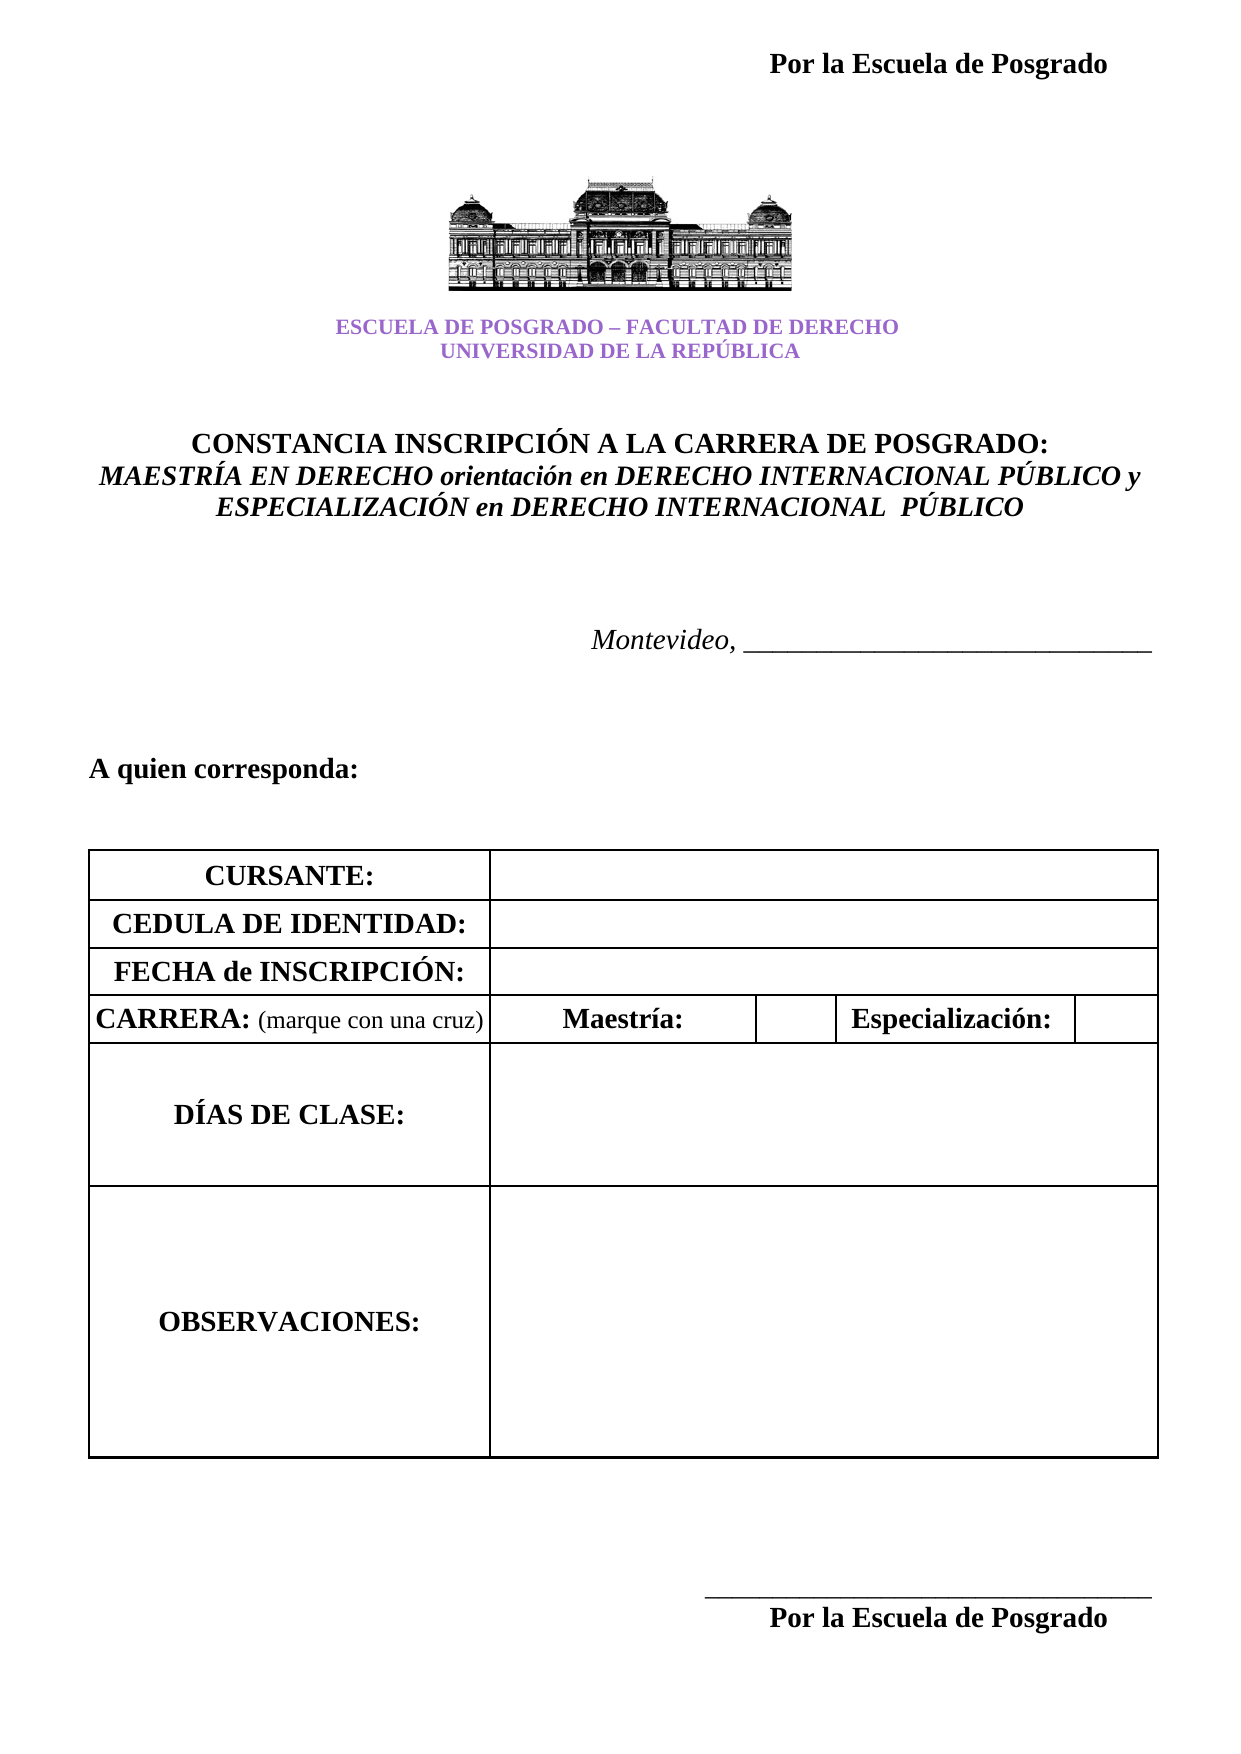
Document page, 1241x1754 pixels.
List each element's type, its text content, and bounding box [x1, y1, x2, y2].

table_cell Especialización: [837, 996, 1074, 1042]
text Por la Escuela de Posgrado [74, 47, 1152, 79]
text A quien corresponda: [88, 752, 1152, 784]
table_cell DÍAS DE CLASE: [90, 1044, 489, 1184]
text MAESTRÍA EN DERECHO orientación en DERECHO INTERNACIONAL PÚBLICO y ESPECIALIZACIÓN en DERECHO INTERNACIONAL PÚBLICO [88, 460, 1152, 522]
table_cell [757, 996, 835, 1042]
text UNIVERSIDAD DE LA REPÚBLICA [88, 339, 1152, 363]
table_cell [491, 949, 1157, 994]
table_cell [491, 1187, 1157, 1456]
text _________________________________ [88, 1572, 1152, 1602]
table_cell OBSERVACIONES: [90, 1187, 489, 1456]
text CONSTANCIA INSCRIPCIÓN A LA CARRERA DE POSGRADO: [88, 428, 1152, 460]
picture [448, 176, 792, 291]
table_cell Maestría: [491, 996, 755, 1042]
text ESCUELA DE POSGRADO – FACULTAD DE DERECHO [88, 315, 1152, 339]
text Montevideo, ____________________________ [88, 623, 1152, 655]
table_cell FECHA de INSCRIPCIÓN: [90, 949, 489, 994]
table_cell CEDULA DE IDENTIDAD: [90, 901, 489, 947]
table_cell [491, 1044, 1157, 1184]
table_cell [491, 901, 1157, 947]
table_header CURSANTE: [90, 851, 489, 899]
text Por la Escuela de Posgrado [74, 1602, 1152, 1634]
table_header [491, 851, 1157, 899]
table_cell [1076, 996, 1157, 1042]
table_cell CARRERA: (marque con una cruz) [90, 996, 489, 1042]
